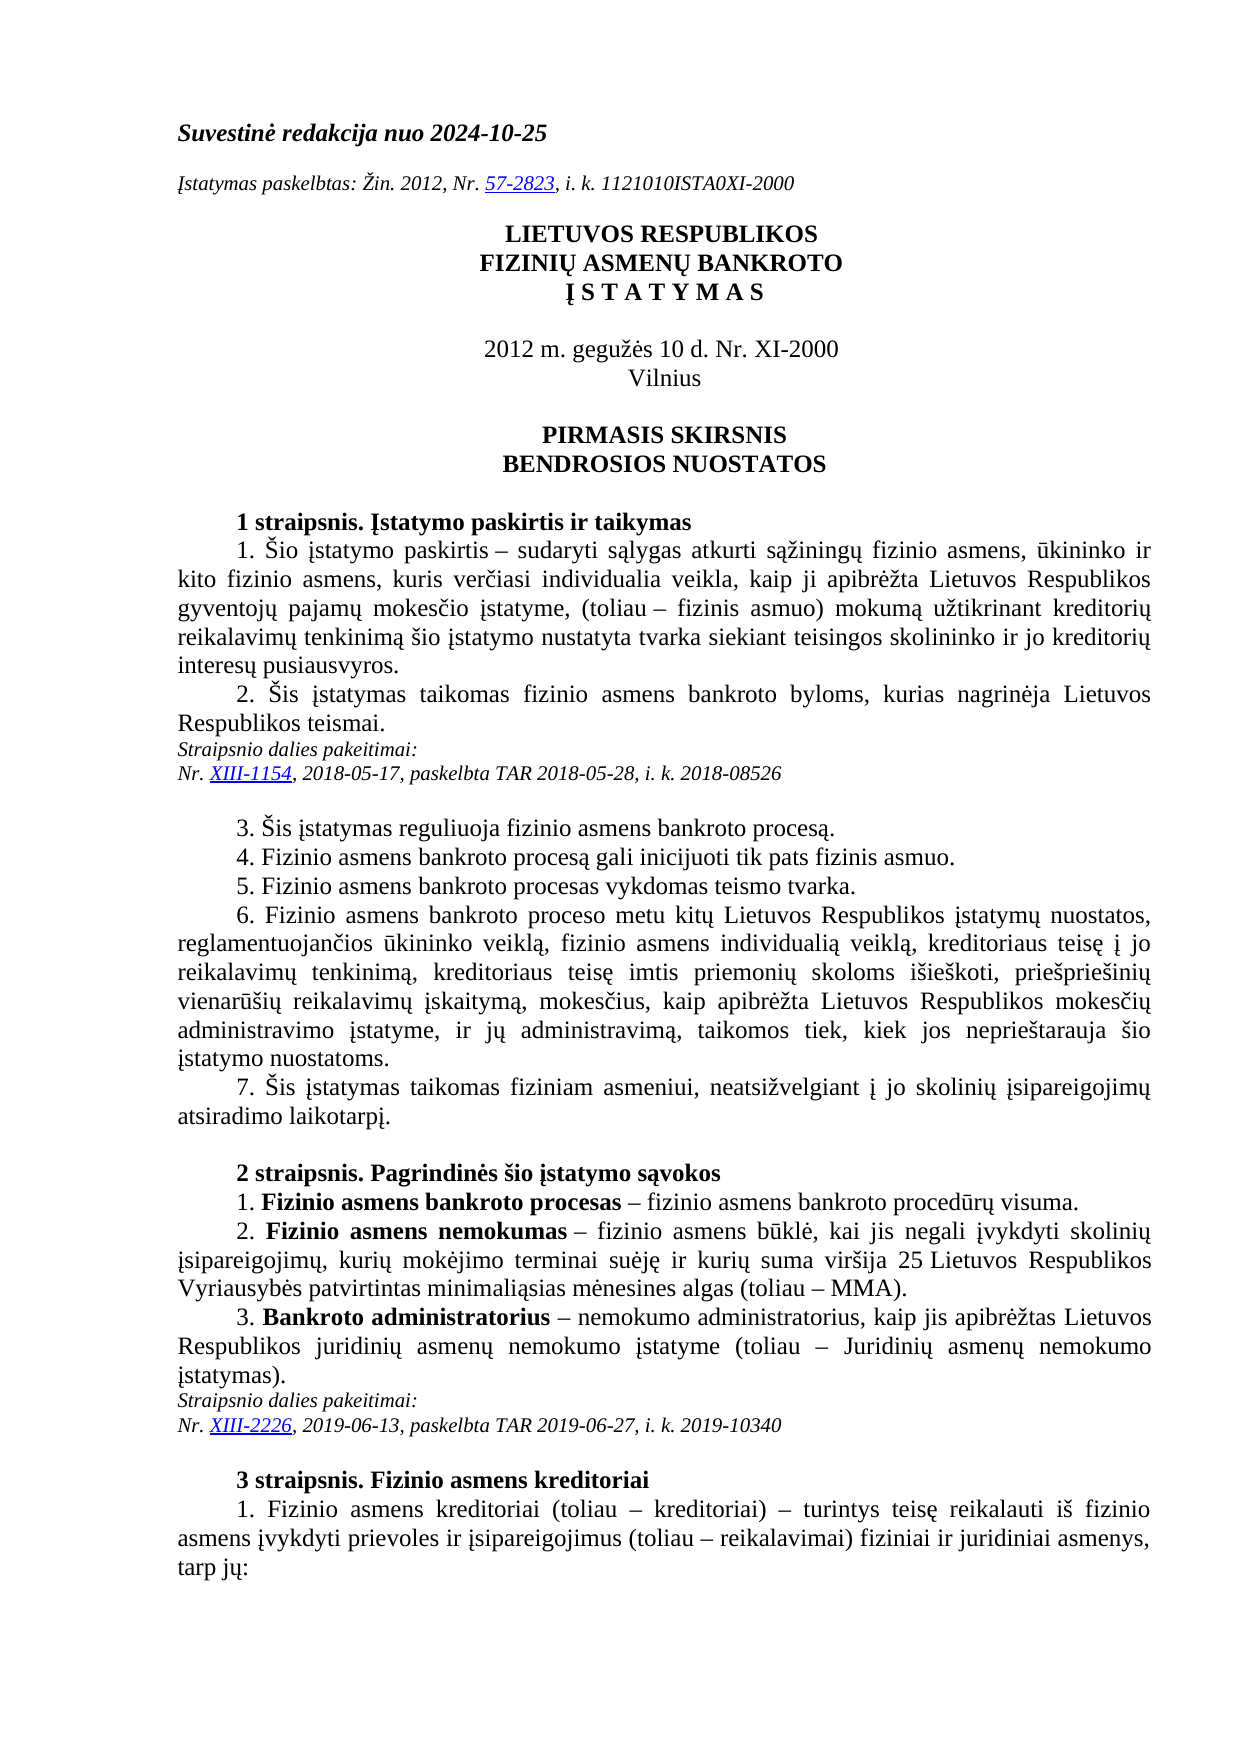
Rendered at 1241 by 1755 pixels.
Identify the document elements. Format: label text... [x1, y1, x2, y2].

text 1 straipsnis. Įstatymo paskirtis ir taikymas [177, 507, 1152, 535]
text 3. Šis įstatymas reguliuoja fizinio asmens bankroto procesą. [177, 813, 1152, 842]
text Nr. XIII-1154, 2018-05-17, paskelbta TAR 2018-05-28, i. k. 2018-08526 [177, 761, 1152, 785]
text Vilnius [177, 363, 1152, 392]
text 1. Fizinio asmens bankroto procesas – fizinio asmens bankroto procedūrų visuma. [177, 1187, 1152, 1216]
text 3 straipsnis. Fizinio asmens kreditoriai [177, 1465, 1152, 1494]
text PIRMASIS SKIRSNIS [177, 420, 1152, 449]
text 3. Bankroto administratorius – nemokumo administratorius, kaip jis apibrėžtas Lietuvos Respublikos juridinių asmenų nemokumo įstatyme (toliau – Juridinių asmenų nemokumo įstatymas). [177, 1302, 1152, 1388]
text Įstatymas paskelbtas: Žin. 2012, Nr. 57-2823, i. k. 1121010ISTA0XI-2000 [177, 171, 1152, 195]
text 2012 m. gegužės 10 d. Nr. XI-2000 [177, 334, 1152, 363]
text Nr. XIII-2226, 2019-06-13, paskelbta TAR 2019-06-27, i. k. 2019-10340 [177, 1412, 1152, 1437]
text 5. Fizinio asmens bankroto procesas vykdomas teismo tvarka. [177, 871, 1152, 900]
text 1. Fizinio asmens kreditoriai (toliau – kreditoriai) – turintys teisę reikalauti iš fizinio asmens įvykdyti prievoles ir įsipareigojimus (toliau – reikalavimai) fiziniai ir juridiniai asmenys, tarp jų: [177, 1494, 1152, 1580]
text 1. Šio įstatymo paskirtis – sudaryti sąlygas atkurti sąžiningų fizinio asmens, ūkininko ir kito fizinio asmens, kuris verčiasi individualia veikla, kaip ji apibrėžta Lietuvos Respublikos gyventojų pajamų mokesčio įstatyme, (toliau – fizinis asmuo) mokumą užtikrinant kreditorių reikalavimų tenkinimą šio įstatymo nustatyta tvarka siekiant teisingos skolininko ir jo kreditorių interesų pusiausvyros. [177, 535, 1152, 679]
text LIETUVOS RESPUBLIKOS [177, 219, 1152, 248]
text ĮSTATYMAS [177, 277, 1152, 305]
text FIZINIŲ ASMENŲ BANKROTO [177, 248, 1152, 277]
text 7. Šis įstatymas taikomas fiziniam asmeniui, neatsižvelgiant į jo skolinių įsipareigojimų atsiradimo laikotarpį. [177, 1072, 1152, 1130]
text 2 straipsnis. Pagrindinės šio įstatymo sąvokos [177, 1158, 1152, 1187]
text BENDROSIOS NUOSTATOS [177, 449, 1152, 478]
text 2. Šis įstatymas taikomas fizinio asmens bankroto byloms, kurias nagrinėja Lietuvos Respublikos teismai. [177, 679, 1152, 737]
text Suvestinė redakcija nuo 2024-10-25 [177, 118, 1152, 147]
text Straipsnio dalies pakeitimai: [177, 1388, 1152, 1412]
text 4. Fizinio asmens bankroto procesą gali inicijuoti tik pats fizinis asmuo. [177, 842, 1152, 871]
text Straipsnio dalies pakeitimai: [177, 737, 1152, 761]
text 2. Fizinio asmens nemokumas – fizinio asmens būklė, kai jis negali įvykdyti skolinių įsipareigojimų, kurių mokėjimo terminai suėję ir kurių suma viršija 25 Lietuvos Respublikos Vyriausybės patvirtintas minimaliąsias mėnesines algas (toliau – MMA). [177, 1216, 1152, 1302]
text 6. Fizinio asmens bankroto proceso metu kitų Lietuvos Respublikos įstatymų nuostatos, reglamentuojančios ūkininko veiklą, fizinio asmens individualią veiklą, kreditoriaus teisę į jo reikalavimų tenkinimą, kreditoriaus teisę imtis priemonių skoloms išieškoti, priešpriešinių vienarūšių reikalavimų įskaitymą, mokesčius, kaip apibrėžta Lietuvos Respublikos mokesčių administravimo įstatyme, ir jų administravimą, taikomos tiek, kiek jos neprieštarauja šio įstatymo nuostatoms. [177, 900, 1152, 1072]
